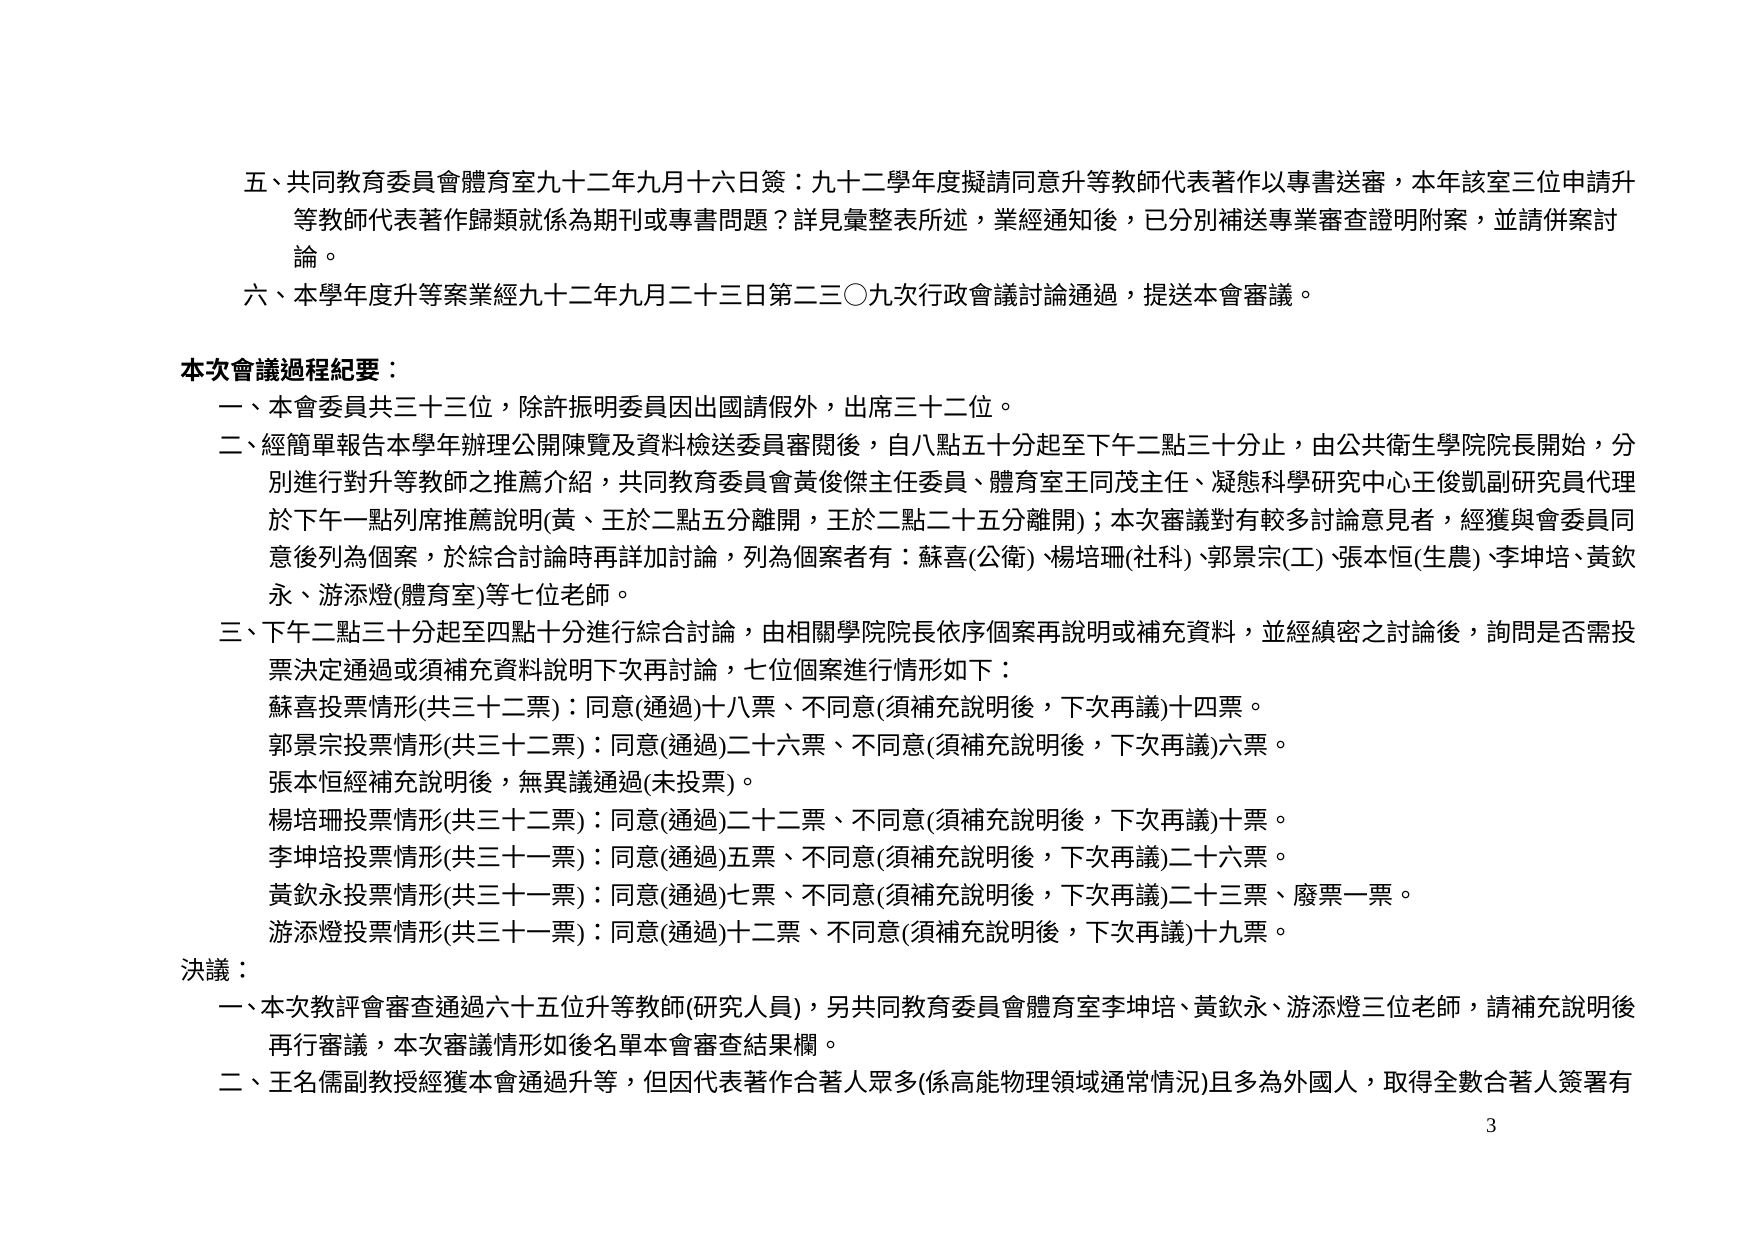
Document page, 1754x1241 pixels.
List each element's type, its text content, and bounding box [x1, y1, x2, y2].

text 郭景宗投票情形(共三十二票)：同意(通過)二十六票、不同意(須補充說明後，下次再議)六票。 [168, 724, 1636, 762]
text 本次會議過程紀要： [181, 349, 1636, 387]
text 決議： [181, 949, 1636, 987]
text 李坤培投票情形(共三十一票)：同意(通過)五票、不同意(須補充說明後，下次再議)二十六票。 [168, 837, 1636, 874]
text 張本恒經補充說明後，無異議通過(未投票)。 [168, 762, 1636, 799]
text 二、王名儒副教授經獲本會通過升等，但因代表著作合著人眾多(係高能物理領域通常情況)且多為外國人，取得全數合著人簽署有 [218, 1062, 1636, 1099]
text 三、下午二點三十分起至四點十分進行綜合討論，由相關學院院長依序個案再說明或補充資料，並經縝密之討論後，詢問是否需投票決定通過或須補充資料說明下次再討論，七位個案進行情形如下： [218, 612, 1636, 687]
text 二、經簡單報告本學年辦理公開陳覽及資料檢送委員審閱後，自八點五十分起至下午二點三十分止，由公共衛生學院院長開始，分別進行對升等教師之推薦介紹，共同教育委員會黃俊傑主任委員、體育室王同茂主任、凝態科學研究中心王俊凱副研究員代理於下午一點列席推薦說明(黃、王於二點五分離開，王於二點二十五分離開)；本次審議對有較多討論意見者，經獲與會委員同意後列為個案，於綜合討論時再詳加討論，列為個案者有：蘇喜(公衛)、楊培珊(社科)、郭景宗(工)、張本恒(生農)、李坤培、黃欽永、游添燈(體育室)等七位老師。 [218, 424, 1636, 612]
text 楊培珊投票情形(共三十二票)：同意(通過)二十二票、不同意(須補充說明後，下次再議)十票。 [168, 799, 1636, 837]
text 黃欽永投票情形(共三十一票)：同意(通過)七票、不同意(須補充說明後，下次再議)二十三票、廢票一票。 [168, 874, 1636, 912]
text 游添燈投票情形(共三十一票)：同意(通過)十二票、不同意(須補充說明後，下次再議)十九票。 [168, 912, 1636, 949]
text 一、本會委員共三十三位，除許振明委員因出國請假外，出席三十二位。 [168, 387, 1636, 424]
text 五、共同教育委員會體育室九十二年九月十六日簽：九十二學年度擬請同意升等教師代表著作以專書送審，本年該室三位申請升等教師代表著作歸類就係為期刊或專書問題？詳見彙整表所述，業經通知後，已分別補送專業審查證明附案，並請併案討論。 [243, 162, 1636, 274]
text 六、本學年度升等案業經九十二年九月二十三日第二三○九次行政會議討論通過，提送本會審議。 [243, 274, 1636, 312]
text 一、本次教評會審查通過六十五位升等教師(研究人員)，另共同教育委員會體育室李坤培、黃欽永、游添燈三位老師，請補充說明後再行審議，本次審議情形如後名單本會審查結果欄。 [218, 987, 1636, 1062]
text 蘇喜投票情形(共三十二票)：同意(通過)十八票、不同意(須補充說明後，下次再議)十四票。 [168, 687, 1636, 724]
